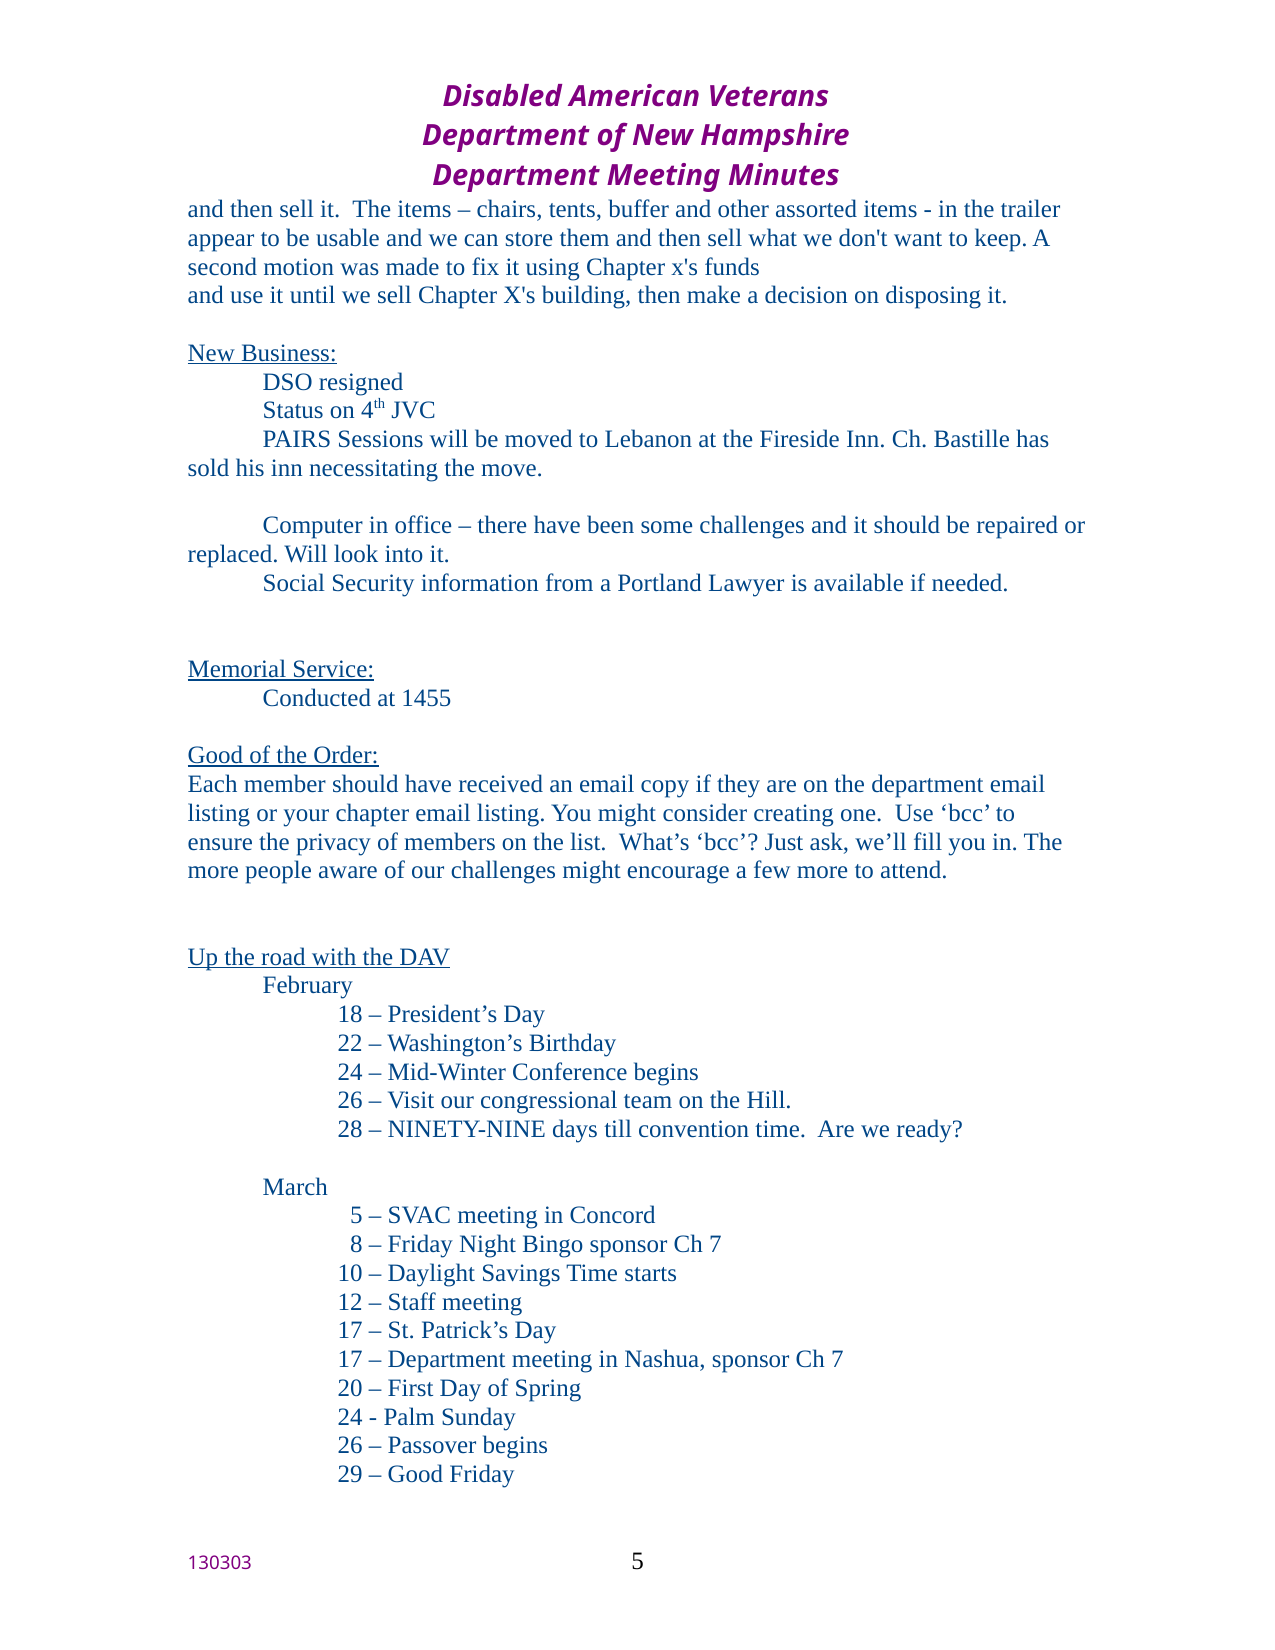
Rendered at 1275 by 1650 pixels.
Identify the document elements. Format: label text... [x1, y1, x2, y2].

text 22 – Washington’s Birthday [187, 1028, 1087, 1057]
text and use it until we sell Chapter X's building, then make a decision on disposing it. [187, 280, 1087, 309]
text 8 – Friday Night Bingo sponsor Ch 7 [187, 1229, 1087, 1258]
text PAIRS Sessions will be moved to Lebanon at the Fireside Inn. Ch. Bastille has sold his inn necessitating the move. [187, 424, 1087, 482]
text 17 – Department meeting in Nashua, sponsor Ch 7 [187, 1344, 1087, 1373]
text and then sell it. The items – chairs, tents, buffer and other assorted items - in the trailer appear to be usable and we can store them and then sell what we don't want to keep. A second motion was made to fix it using Chapter x's funds [187, 194, 1087, 280]
text ensure the privacy of members on the list. What’s ‘bcc’? Just ask, we’ll fill you in. The more people aware of our challenges might encourage a few more to attend. [187, 827, 1087, 884]
text Memorial Service: [187, 654, 1087, 683]
text Computer in office – there have been some challenges and it should be repaired or replaced. Will look into it. [187, 510, 1087, 568]
text 26 – Visit our congressional team on the Hill. [187, 1085, 1087, 1114]
text 18 – President’s Day [187, 999, 1087, 1028]
text Good of the Order: [187, 740, 1087, 769]
text 24 – Mid-Winter Conference begins [187, 1057, 1087, 1085]
text 10 – Daylight Savings Time starts [187, 1258, 1087, 1287]
text New Business: [187, 338, 1087, 367]
text 24 - Palm Sunday [187, 1402, 1087, 1430]
text 29 – Good Friday [187, 1459, 1087, 1488]
text 26 – Passover begins [187, 1430, 1087, 1459]
text Status on 4th JVC [187, 395, 1087, 424]
text Up the road with the DAV [187, 942, 1087, 970]
text DSO resigned [187, 367, 1087, 395]
text 20 – First Day of Spring [187, 1373, 1087, 1402]
text March [187, 1172, 1087, 1200]
text 12 – Staff meeting [187, 1287, 1087, 1315]
text 17 – St. Patrick’s Day [187, 1315, 1087, 1344]
text Each member should have received an email copy if they are on the department email listing or your chapter email listing. You might consider creating one. Use ‘bcc’ to [187, 769, 1087, 827]
text 5 – SVAC meeting in Concord [187, 1200, 1087, 1229]
text Social Security information from a Portland Lawyer is available if needed. [187, 568, 1087, 597]
text Conducted at 1455 [187, 683, 1087, 712]
text 28 – NINETY-NINE days till convention time. Are we ready? [187, 1114, 1087, 1143]
text February [187, 970, 1087, 999]
